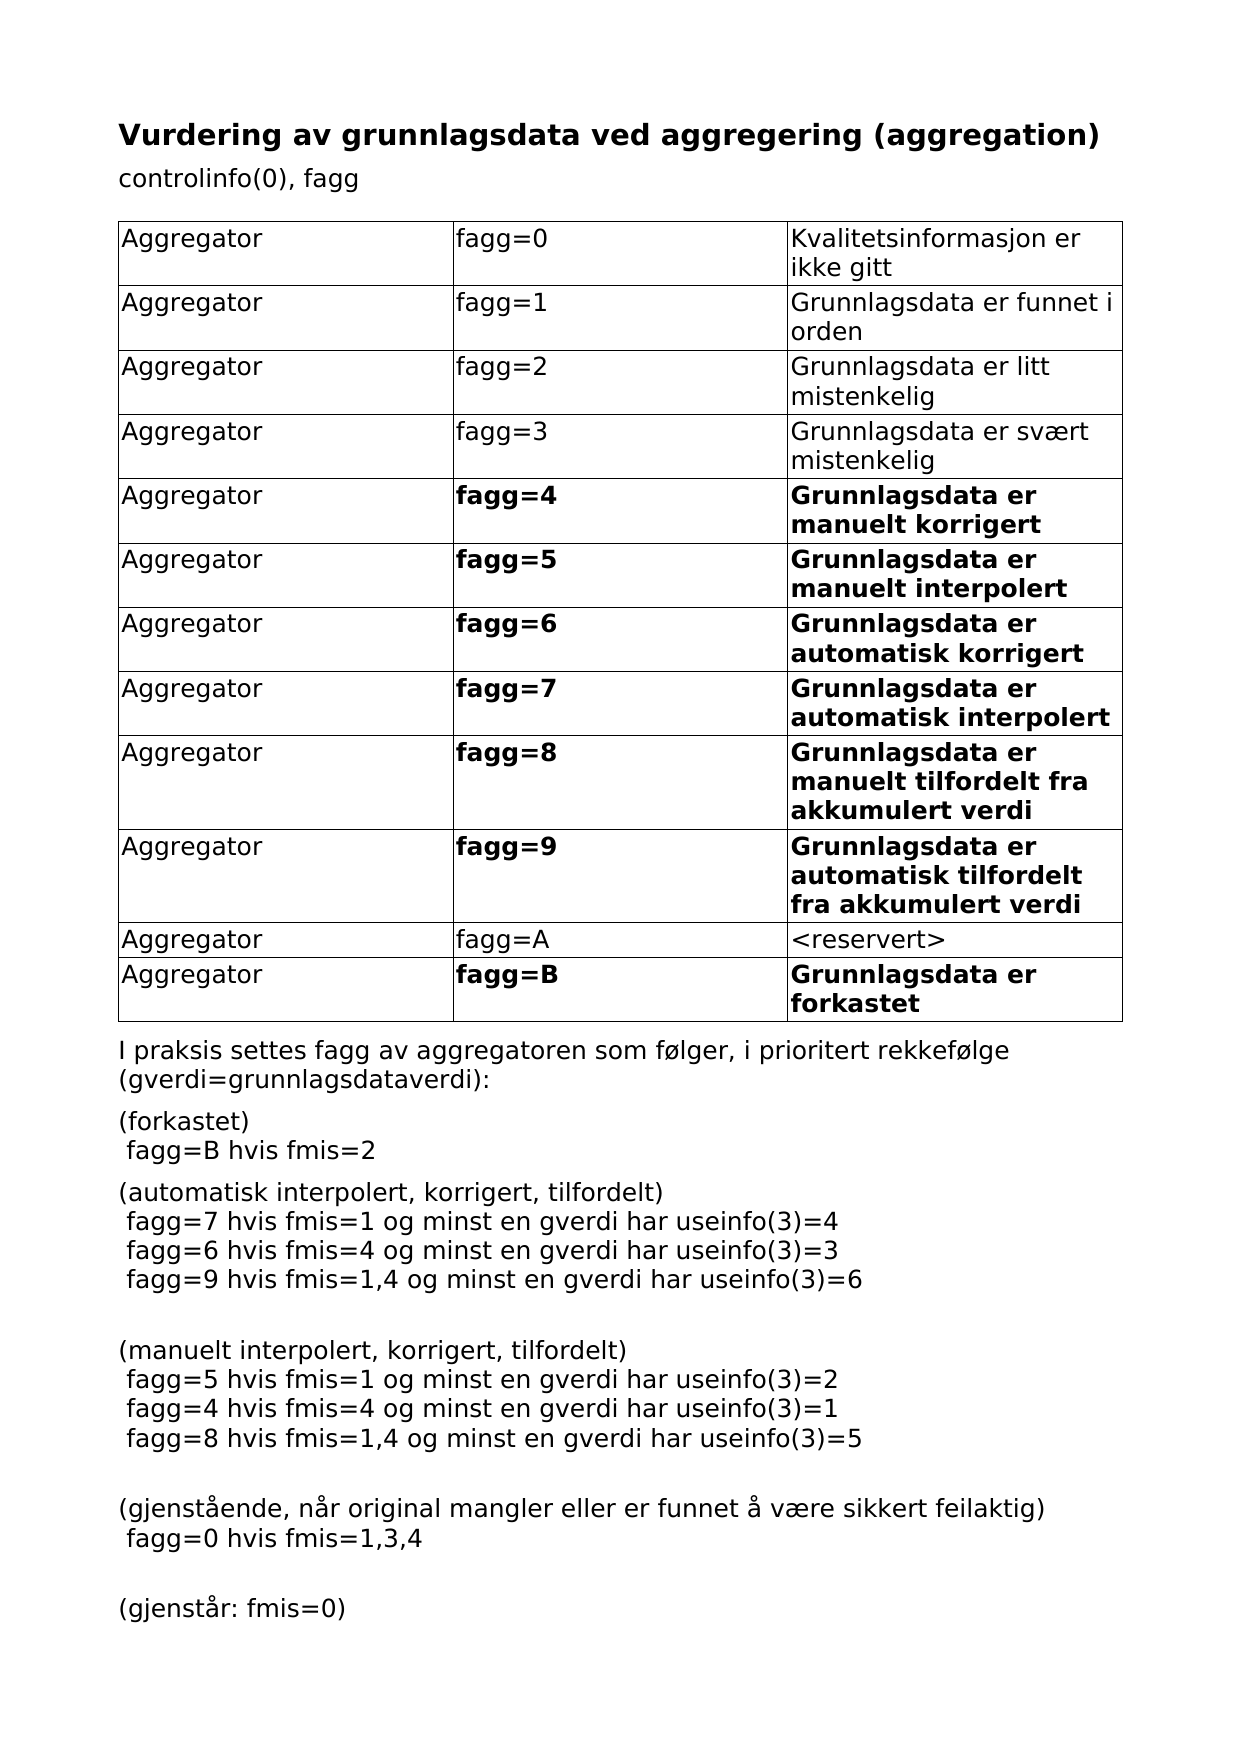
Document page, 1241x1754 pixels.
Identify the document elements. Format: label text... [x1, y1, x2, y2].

text (forkastet) fagg=B hvis fmis=2 [118, 1107, 1122, 1166]
table_cell fagg=1 [454, 286, 787, 349]
table_cell fagg=2 [454, 351, 787, 414]
table_cell Grunnlagsdata er automatisk tilfordelt fra akkumulert verdi [788, 830, 1122, 922]
table_cell Grunnlagsdata er manuelt tilfordelt fra akkumulert verdi [788, 736, 1122, 829]
table_cell Aggregator [119, 830, 453, 922]
table_cell Aggregator [119, 958, 453, 1021]
table_cell fagg=7 [454, 672, 787, 735]
table_cell Aggregator [119, 608, 453, 671]
table_cell Grunnlagsdata er litt mistenkelig [788, 351, 1122, 414]
table_cell Grunnlagsdata er svært mistenkelig [788, 415, 1122, 478]
table_cell Aggregator [119, 736, 453, 829]
table_cell Grunnlagsdata er automatisk interpolert [788, 672, 1122, 735]
subtitle Vurdering av grunnlagsdata ved aggregering (aggregation) [118, 118, 1122, 152]
table_header Kvalitetsinformasjon er ikke gitt [788, 222, 1122, 285]
table_cell Grunnlagsdata er manuelt interpolert [788, 544, 1122, 607]
table_cell Aggregator [119, 415, 453, 478]
table_cell Aggregator [119, 286, 453, 349]
table_cell fagg=6 [454, 608, 787, 671]
table_header Aggregator [119, 222, 453, 285]
table_cell fagg=B [454, 958, 787, 1021]
table_cell Aggregator [119, 544, 453, 607]
table_cell fagg=A [454, 923, 787, 957]
table_cell fagg=8 [454, 736, 787, 829]
text (manuelt interpolert, korrigert, tilfordelt) fagg=5 hvis fmis=1 og minst en gverdi har useinfo(3)=2 fagg=4 hvis fmis=4 og minst en gverdi har useinfo(3)=1 fagg=8 hvis fmis=1,4 og minst en gverdi har useinfo(3)=5 [118, 1336, 1122, 1482]
table_cell Grunnlagsdata er manuelt korrigert [788, 479, 1122, 542]
text (automatisk interpolert, korrigert, tilfordelt) fagg=7 hvis fmis=1 og minst en gverdi har useinfo(3)=4 fagg=6 hvis fmis=4 og minst en gverdi har useinfo(3)=3 fagg=9 hvis fmis=1,4 og minst en gverdi har useinfo(3)=6 [118, 1178, 1122, 1324]
table_cell Aggregator [119, 672, 453, 735]
table_cell fagg=5 [454, 544, 787, 607]
table_cell Grunnlagsdata er automatisk korrigert [788, 608, 1122, 671]
table_cell Aggregator [119, 351, 453, 414]
table_cell fagg=4 [454, 479, 787, 542]
text (gjenstår: fmis=0) [118, 1595, 1122, 1624]
table_cell <reservert> [788, 923, 1122, 957]
table_cell Grunnlagsdata er forkastet [788, 958, 1122, 1021]
text (gjenstående, når original mangler eller er funnet å være sikkert feilaktig) fagg=0 hvis fmis=1,3,4 [118, 1495, 1122, 1582]
table_cell Grunnlagsdata er funnet i orden [788, 286, 1122, 349]
text controlinfo(0), fagg [118, 164, 1122, 194]
table_cell Aggregator [119, 923, 453, 957]
table_cell Aggregator [119, 479, 453, 542]
table_header fagg=0 [454, 222, 787, 285]
table_cell fagg=3 [454, 415, 787, 478]
text I praksis settes fagg av aggregatoren som følger, i prioritert rekkefølge (gverdi=grunnlagsdataverdi): [118, 1036, 1122, 1095]
table_cell fagg=9 [454, 830, 787, 922]
